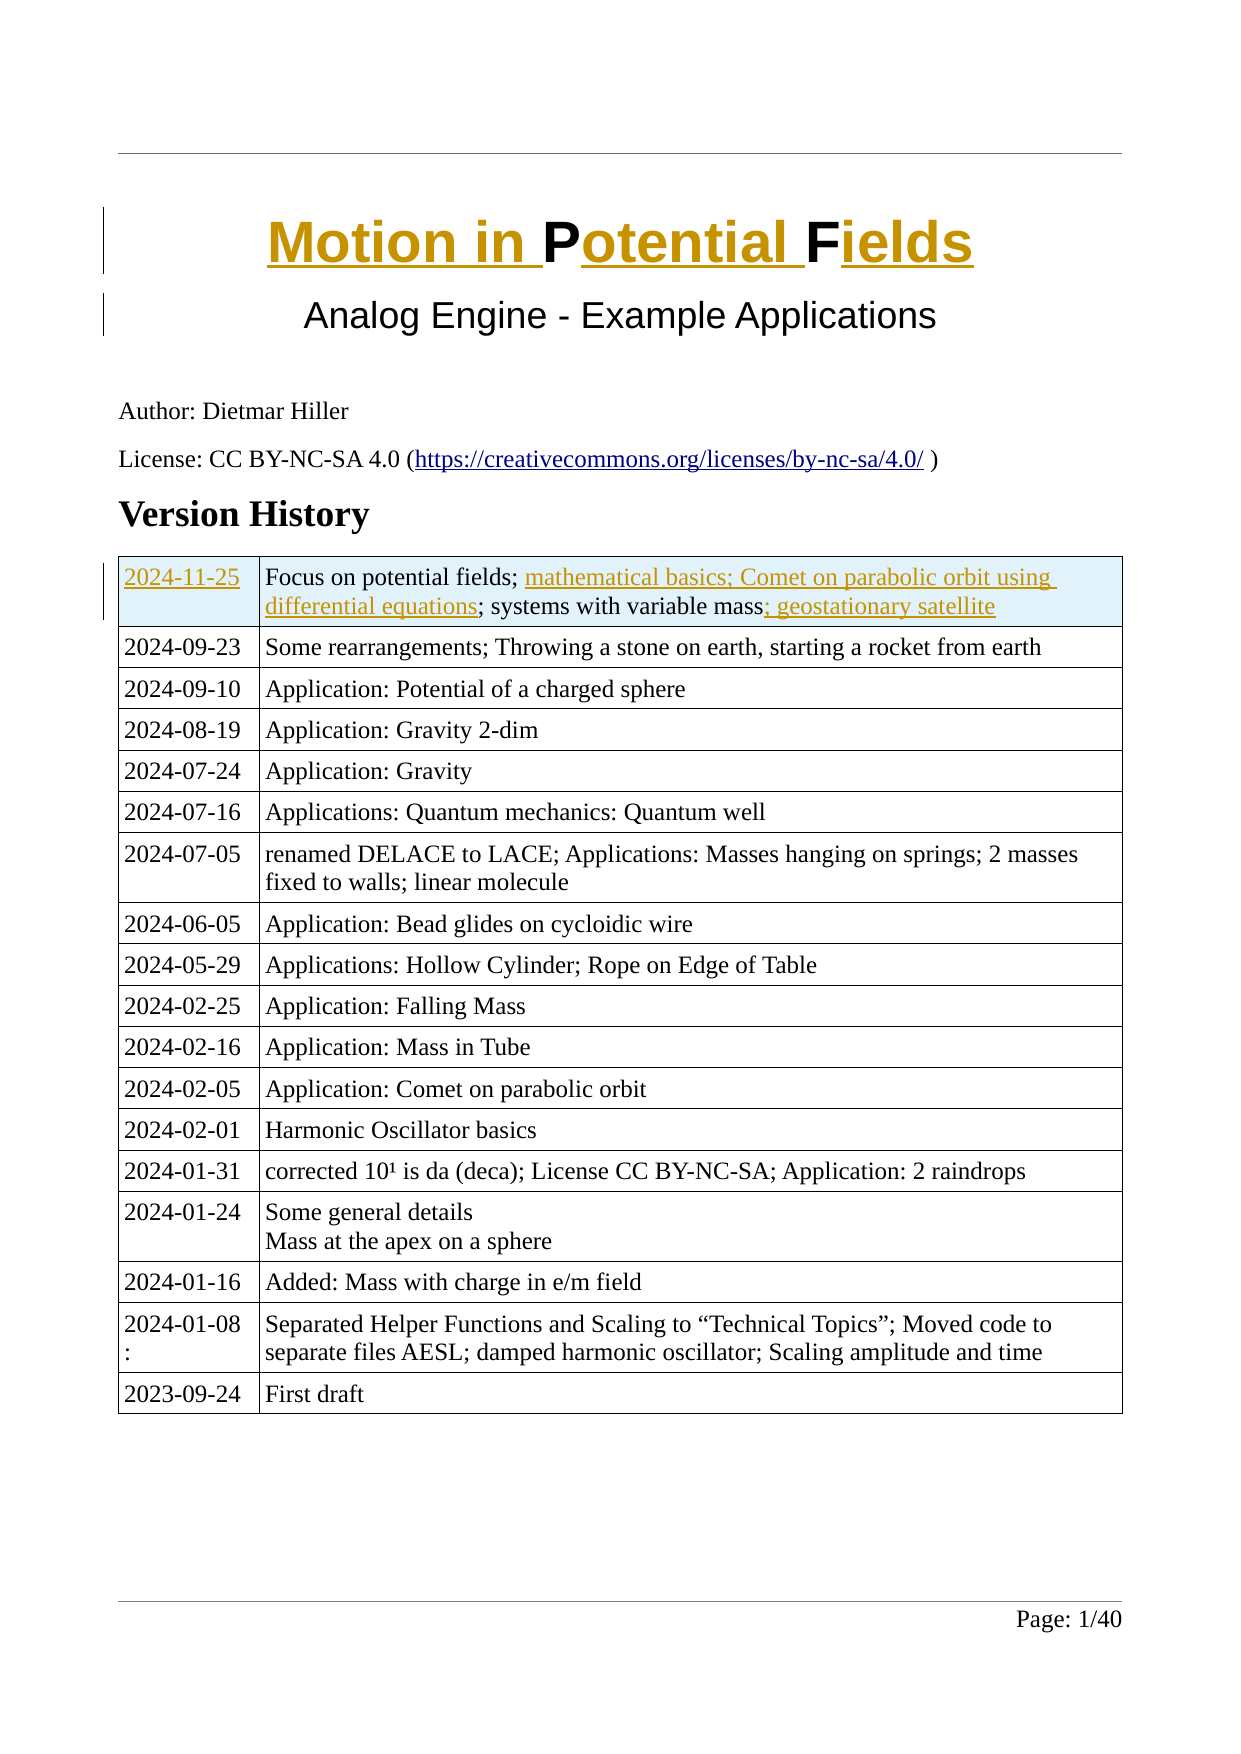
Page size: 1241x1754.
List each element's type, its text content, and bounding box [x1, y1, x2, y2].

table_cell ‍2024-01-24 [119, 1192, 259, 1261]
table_cell Application: Gravity 2-dim [260, 709, 1122, 749]
table_cell Applications: Quantum mechanics: Quantum well [260, 792, 1122, 832]
subtitle Analog Engine - Example Applications [118, 293, 1122, 336]
table_cell Application: Bead glides on cycloidic wire [260, 903, 1122, 943]
table_cell ‍2024-07-16 [119, 792, 259, 832]
table_cell Applications: Hollow Cylinder; Rope on Edge of Table [260, 944, 1122, 984]
table_cell ‍2024-07-24 [119, 751, 259, 791]
table_cell ‍2024-02-16 [119, 1027, 259, 1067]
table_cell ‍2024-01-16 [119, 1262, 259, 1302]
table_cell ‍2024-07-05 [119, 833, 259, 902]
title Motion in Potential Fields [118, 207, 1122, 274]
table_cell ‍2024-06-05 [119, 903, 259, 943]
table_cell Application: Falling Mass [260, 986, 1122, 1026]
table_cell Application: Comet on parabolic orbit [260, 1068, 1122, 1108]
table_cell renamed DELACE to LACE; Applications: Masses hanging on springs; 2 masses fixed to walls; linear molecule [260, 833, 1122, 902]
table_cell ‍2024-02-25 [119, 986, 259, 1026]
table_cell First draft [260, 1373, 1122, 1413]
table_cell Some rearrangements; Throwing a stone on earth, starting a rocket from earth [260, 627, 1122, 667]
text License: CC BY-NC-SA 4.0 (https://creativecommons.org/licenses/by-nc-sa/4.0/ ) [118, 444, 1122, 473]
table_cell ‍2024-05-29 [119, 944, 259, 984]
table_cell Application: Potential of a charged sphere [260, 668, 1122, 708]
table_cell ‍2024-09-23 [119, 627, 259, 667]
table_cell Some general details Mass at the apex on a sphere [260, 1192, 1122, 1261]
table_cell Harmonic Oscillator basics [260, 1109, 1122, 1149]
table_cell Separated Helper Functions and Scaling to “Technical Topics”; Moved code to separate files AESL; damped harmonic oscillator; Scaling amplitude and time [260, 1303, 1122, 1372]
table_cell ‍2024-02-01 [119, 1109, 259, 1149]
text Version History [118, 492, 1122, 535]
table_cell Application: Mass in Tube [260, 1027, 1122, 1067]
text Author: Dietmar Hiller [118, 396, 1122, 425]
table_cell ‍2024-02-05 [119, 1068, 259, 1108]
table_cell 2023-09-24 [119, 1373, 259, 1413]
table_cell ‍2024-09-10 [119, 668, 259, 708]
table_cell 2024-01-08 : [119, 1303, 259, 1372]
table_cell corrected 10¹ is da (deca); License CC BY-NC-SA; Application: 2 raindrops [260, 1151, 1122, 1191]
table_cell Added: Mass with charge in e/m field [260, 1262, 1122, 1302]
table_cell ‍2024-01-31 [119, 1151, 259, 1191]
table_cell ‍2024-08-19 [119, 709, 259, 749]
table_cell Application: Gravity [260, 751, 1122, 791]
